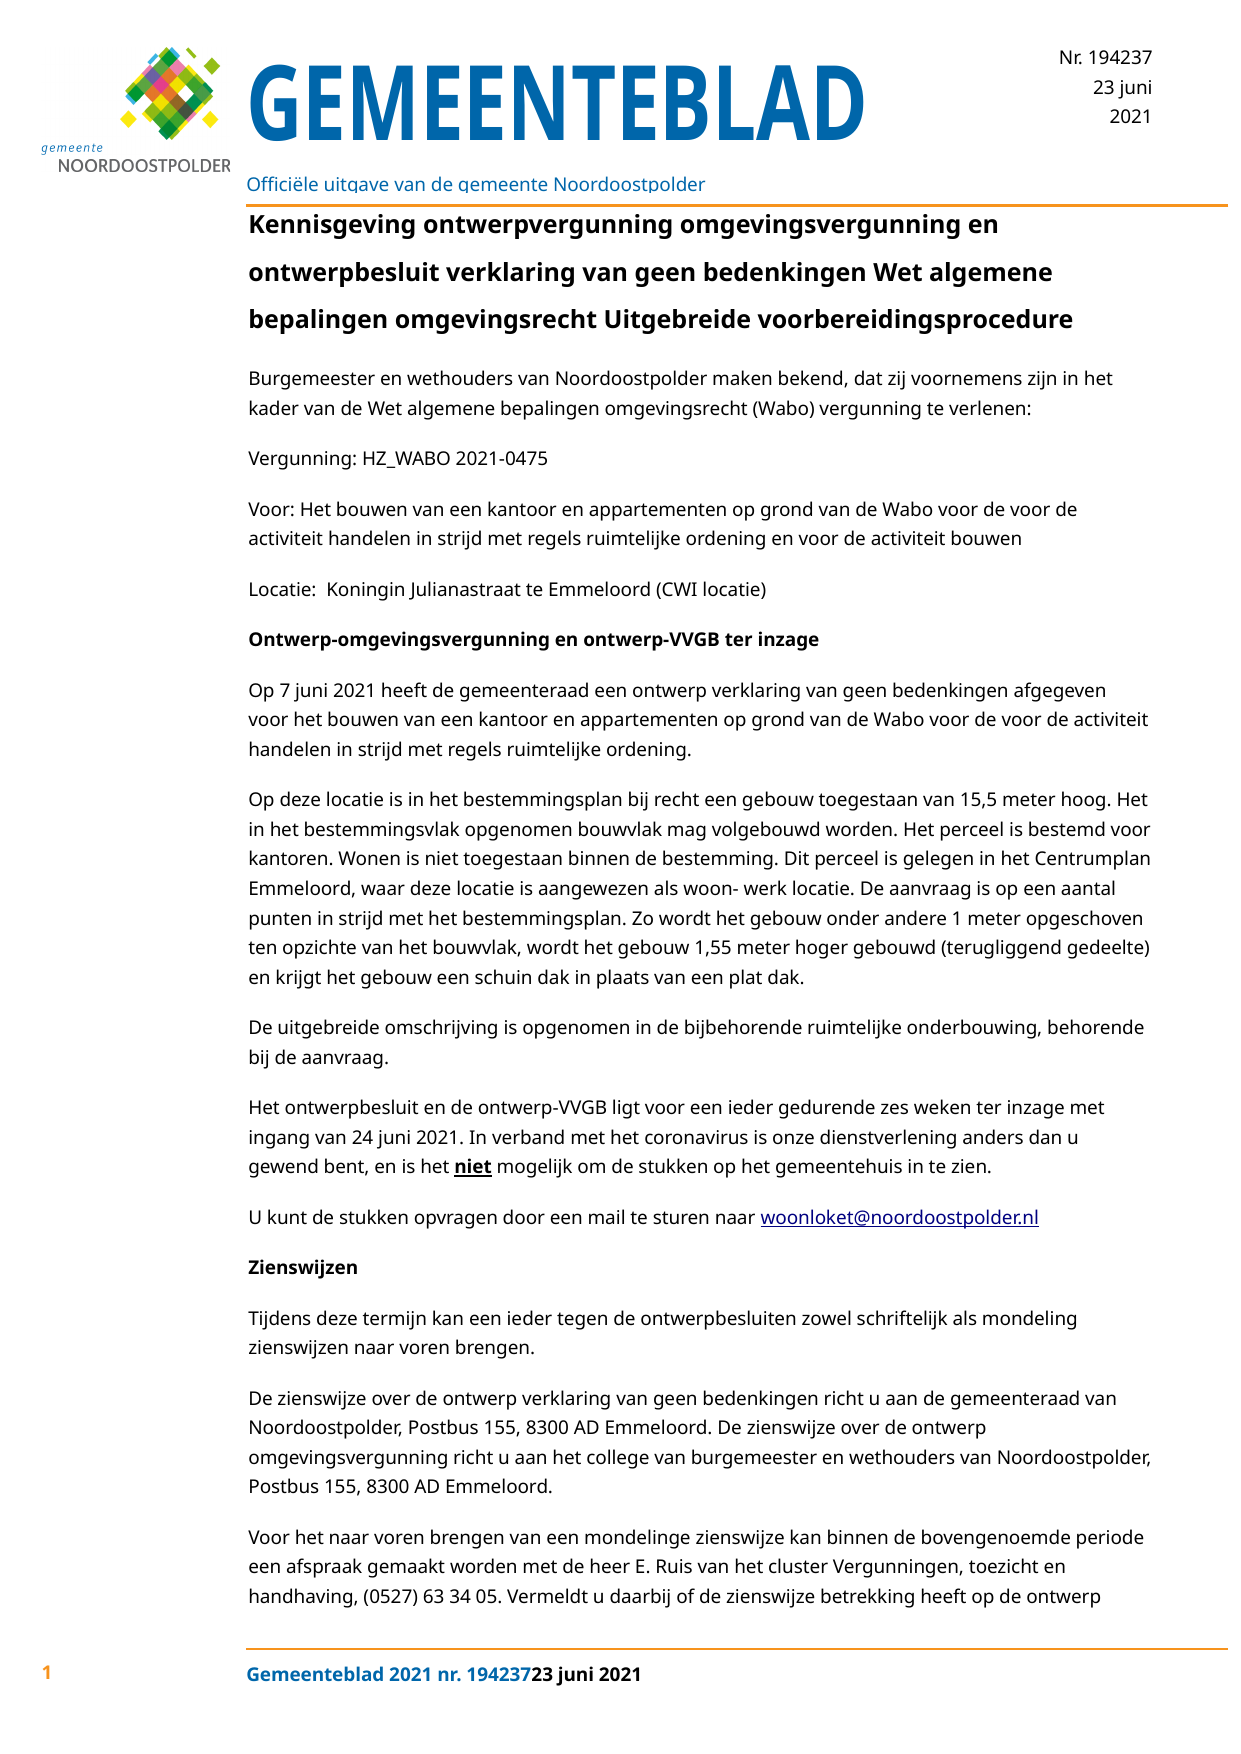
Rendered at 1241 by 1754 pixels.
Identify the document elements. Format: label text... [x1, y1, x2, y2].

text Op 7 juni 2021 heeft de gemeenteraad een ontwerp verklaring van geen bedenkingen afgegeven voor het bouwen van een kantoor en appartementen op grond van de Wabo voor de voor de activiteit handelen in strijd met regels ruimtelijke ordening. [248, 677, 1152, 762]
text Voor het naar voren brengen van een mondelinge zienswijze kan binnen de bovengenoemde periode een afspraak gemaakt worden met de heer E. Ruis van het cluster Vergunningen, toezicht en handhaving, (0527) 63 34 05. Vermeldt u daarbij of de zienswijze betrekking heeft op de ontwerp [248, 1524, 1152, 1609]
text Zienswijzen [248, 1254, 1152, 1280]
text Vergunning: HZ_WABO 2021-0475 [248, 446, 1152, 471]
text Het ontwerpbesluit en de ontwerp-VVGB ligt voor een ieder gedurende zes weken ter inzage met ingang van 24 juni 2021. In verband met het coronavirus is onze dienstverlening anders dan u gewend bent, en is het niet mogelijk om de stukken op het gemeentehuis in te zien. [248, 1094, 1152, 1179]
text Ontwerp-omgevingsvergunning en ontwerp-VVGB ter inzage [248, 626, 1152, 652]
text Kennisgeving ontwerpvergunning omgevingsvergunning en ontwerpbesluit verklaring van geen bedenkingen Wet algemene bepalingen omgevingsrecht Uitgebreide voorbereidingsprocedure [248, 207, 1152, 336]
text De uitgebreide omschrijving is opgenomen in de bijbehorende ruimtelijke onderbouwing, behorende bij de aanvraag. [248, 1014, 1152, 1069]
text Burgemeester en wethouders van Noordoostpolder maken bekend, dat zij voornemens zijn in het kader van de Wet algemene bepalingen omgevingsrecht (Wabo) vergunning te verlenen: [248, 366, 1152, 421]
text Tijdens deze termijn kan een ieder tegen de ontwerpbesluiten zowel schriftelijk als mondeling zienswijzen naar voren brengen. [248, 1305, 1152, 1360]
picture [41, 47, 231, 172]
text Voor: Het bouwen van een kantoor en appartementen op grond van de Wabo voor de voor de activiteit handelen in strijd met regels ruimtelijke ordening en voor de activiteit bouwen [248, 496, 1152, 551]
text U kunt de stukken opvragen door een mail te sturen naar woonloket@noordoostpolder.nl [248, 1204, 1152, 1229]
text Locatie: Koningin Julianastraat te Emmeloord (CWI locatie) [248, 576, 1152, 602]
text Op deze locatie is in het bestemmingsplan bij recht een gebouw toegestaan van 15,5 meter hoog. Het in het bestemmingsvlak opgenomen bouwvlak mag volgebouwd worden. Het perceel is bestemd voor kantoren. Wonen is niet toegestaan binnen de bestemming. Dit perceel is gelegen in het Centrumplan Emmeloord, waar deze locatie is aangewezen als woon- werk locatie. De aanvraag is op een aantal punten in strijd met het bestemmingsplan. Zo wordt het gebouw onder andere 1 meter opgeschoven ten opzichte van het bouwvlak, wordt het gebouw 1,55 meter hoger gebouwd (terugliggend gedeelte) en krijgt het gebouw een schuin dak in plaats van een plat dak. [248, 786, 1152, 989]
text De zienswijze over de ontwerp verklaring van geen bedenkingen richt u aan de gemeenteraad van Noordoostpolder, Postbus 155, 8300 AD Emmeloord. De zienswijze over de ontwerp omgevingsvergunning richt u aan het college van burgemeester en wethouders van Noordoostpolder, Postbus 155, 8300 AD Emmeloord. [248, 1385, 1152, 1499]
